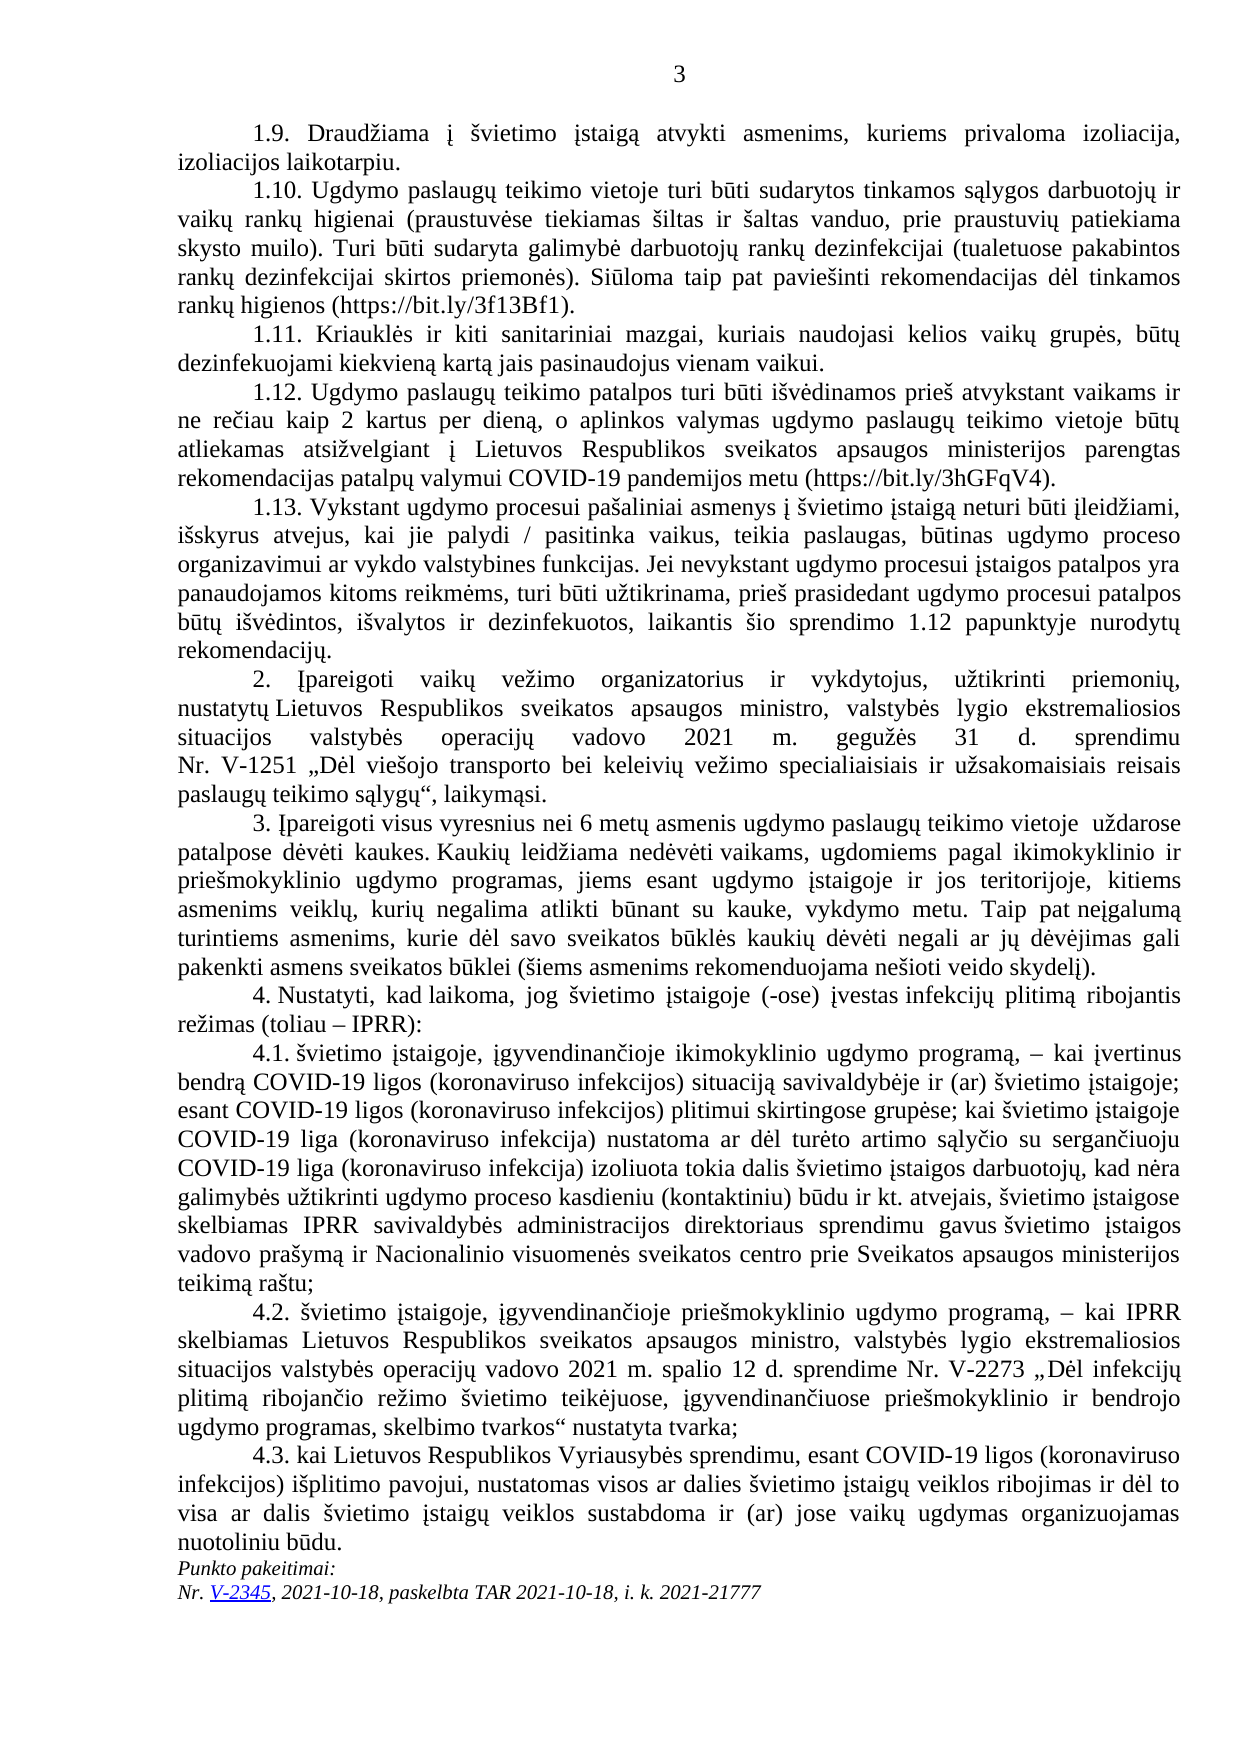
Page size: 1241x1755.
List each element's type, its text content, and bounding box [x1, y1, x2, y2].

text 4. Nustatyti, kad laikoma, jog švietimo įstaigoje (-ose) įvestas infekcijų plitimą ribojantis režimas (toliau – IPRR): [177, 981, 1181, 1038]
text 4.3. kai Lietuvos Respublikos Vyriausybės sprendimu, esant COVID-19 ligos (koronaviruso infekcijos) išplitimo pavojui, nustatomas visos ar dalies švietimo įstaigų veiklos ribojimas ir dėl to visa ar dalis švietimo įstaigų veiklos sustabdoma ir (ar) jose vaikų ugdymas organizuojamas nuotoliniu būdu. [177, 1441, 1181, 1556]
text 4.2. švietimo įstaigoje, įgyvendinančioje priešmokyklinio ugdymo programą, – kai IPRR skelbiamas Lietuvos Respublikos sveikatos apsaugos ministro, valstybės lygio ekstremaliosios situacijos valstybės operacijų vadovo 2021 m. spalio 12 d. sprendime Nr. V-2273 „Dėl infekcijų plitimą ribojančio režimo švietimo teikėjuose, įgyvendinančiuose priešmokyklinio ir bendrojo ugdymo programas, skelbimo tvarkos“ nustatyta tvarka; [177, 1297, 1181, 1441]
text 1.13. Vykstant ugdymo procesui pašaliniai asmenys į švietimo įstaigą neturi būti įleidžiami, išskyrus atvejus, kai jie palydi / pasitinka vaikus, teikia paslaugas, būtinas ugdymo proceso organizavimui ar vykdo valstybines funkcijas. Jei nevykstant ugdymo procesui įstaigos patalpos yra panaudojamos kitoms reikmėms, turi būti užtikrinama, prieš prasidedant ugdymo procesui patalpos būtų išvėdintos, išvalytos ir dezinfekuotos, laikantis šio sprendimo 1.12 papunktyje nurodytų rekomendacijų. [177, 492, 1181, 664]
text 2. Įpareigoti vaikų vežimo organizatorius ir vykdytojus, užtikrinti priemonių, nustatytų Lietuvos Respublikos sveikatos apsaugos ministro, valstybės lygio ekstremaliosios situacijos valstybės operacijų vadovo 2021 m. gegužės 31 d. sprendimu Nr. V-1251 „Dėl viešojo transporto bei keleivių vežimo specialiaisiais ir užsakomaisiais reisais paslaugų teikimo sąlygų“, laikymąsi. [177, 664, 1181, 808]
text 1.12. Ugdymo paslaugų teikimo patalpos turi būti išvėdinamos prieš atvykstant vaikams ir ne rečiau kaip 2 kartus per dieną, o aplinkos valymas ugdymo paslaugų teikimo vietoje būtų atliekamas atsižvelgiant į Lietuvos Respublikos sveikatos apsaugos ministerijos parengtas rekomendacijas patalpų valymui COVID-19 pandemijos metu (https://bit.ly/3hGFqV4). [177, 377, 1181, 492]
text 4.1. švietimo įstaigoje, įgyvendinančioje ikimokyklinio ugdymo programą, – kai įvertinus bendrą COVID-19 ligos (koronaviruso infekcijos) situaciją savivaldybėje ir (ar) švietimo įstaigoje; esant COVID-19 ligos (koronaviruso infekcijos) plitimui skirtingose grupėse; kai švietimo įstaigoje COVID-19 liga (koronaviruso infekcija) nustatoma ar dėl turėto artimo sąlyčio su sergančiuoju COVID-19 liga (koronaviruso infekcija) izoliuota tokia dalis švietimo įstaigos darbuotojų, kad nėra galimybės užtikrinti ugdymo proceso kasdieniu (kontaktiniu) būdu ir kt. atvejais, švietimo įstaigose skelbiamas IPRR savivaldybės administracijos direktoriaus sprendimu gavus švietimo įstaigos vadovo prašymą ir Nacionalinio visuomenės sveikatos centro prie Sveikatos apsaugos ministerijos teikimą raštu; [177, 1038, 1181, 1297]
text Punkto pakeitimai: [177, 1556, 1181, 1580]
text 1.11. Kriauklės ir kiti sanitariniai mazgai, kuriais naudojasi kelios vaikų grupės, būtų dezinfekuojami kiekvieną kartą jais pasinaudojus vienam vaikui. [177, 319, 1181, 377]
text Nr. V-2345, 2021-10-18, paskelbta TAR 2021-10-18, i. k. 2021-21777 [177, 1580, 1181, 1604]
text 1.10. Ugdymo paslaugų teikimo vietoje turi būti sudarytos tinkamos sąlygos darbuotojų ir vaikų rankų higienai (praustuvėse tiekiamas šiltas ir šaltas vanduo, prie praustuvių patiekiama skysto muilo). Turi būti sudaryta galimybė darbuotojų rankų dezinfekcijai (tualetuose pakabintos rankų dezinfekcijai skirtos priemonės). Siūloma taip pat paviešinti rekomendacijas dėl tinkamos rankų higienos (https://bit.ly/3f13Bf1). [177, 176, 1181, 319]
text 1.9. Draudžiama į švietimo įstaigą atvykti asmenims, kuriems privaloma izoliacija, izoliacijos laikotarpiu. [177, 118, 1181, 176]
text 3. Įpareigoti visus vyresnius nei 6 metų asmenis ugdymo paslaugų teikimo vietoje uždarose patalpose dėvėti kaukes. Kaukių leidžiama nedėvėti vaikams, ugdomiems pagal ikimokyklinio ir priešmokyklinio ugdymo programas, jiems esant ugdymo įstaigoje ir jos teritorijoje, kitiems asmenims veiklų, kurių negalima atlikti būnant su kauke, vykdymo metu. Taip pat neįgalumą turintiems asmenims, kurie dėl savo sveikatos būklės kaukių dėvėti negali ar jų dėvėjimas gali pakenkti asmens sveikatos būklei (šiems asmenims rekomenduojama nešioti veido skydelį). [177, 808, 1181, 981]
